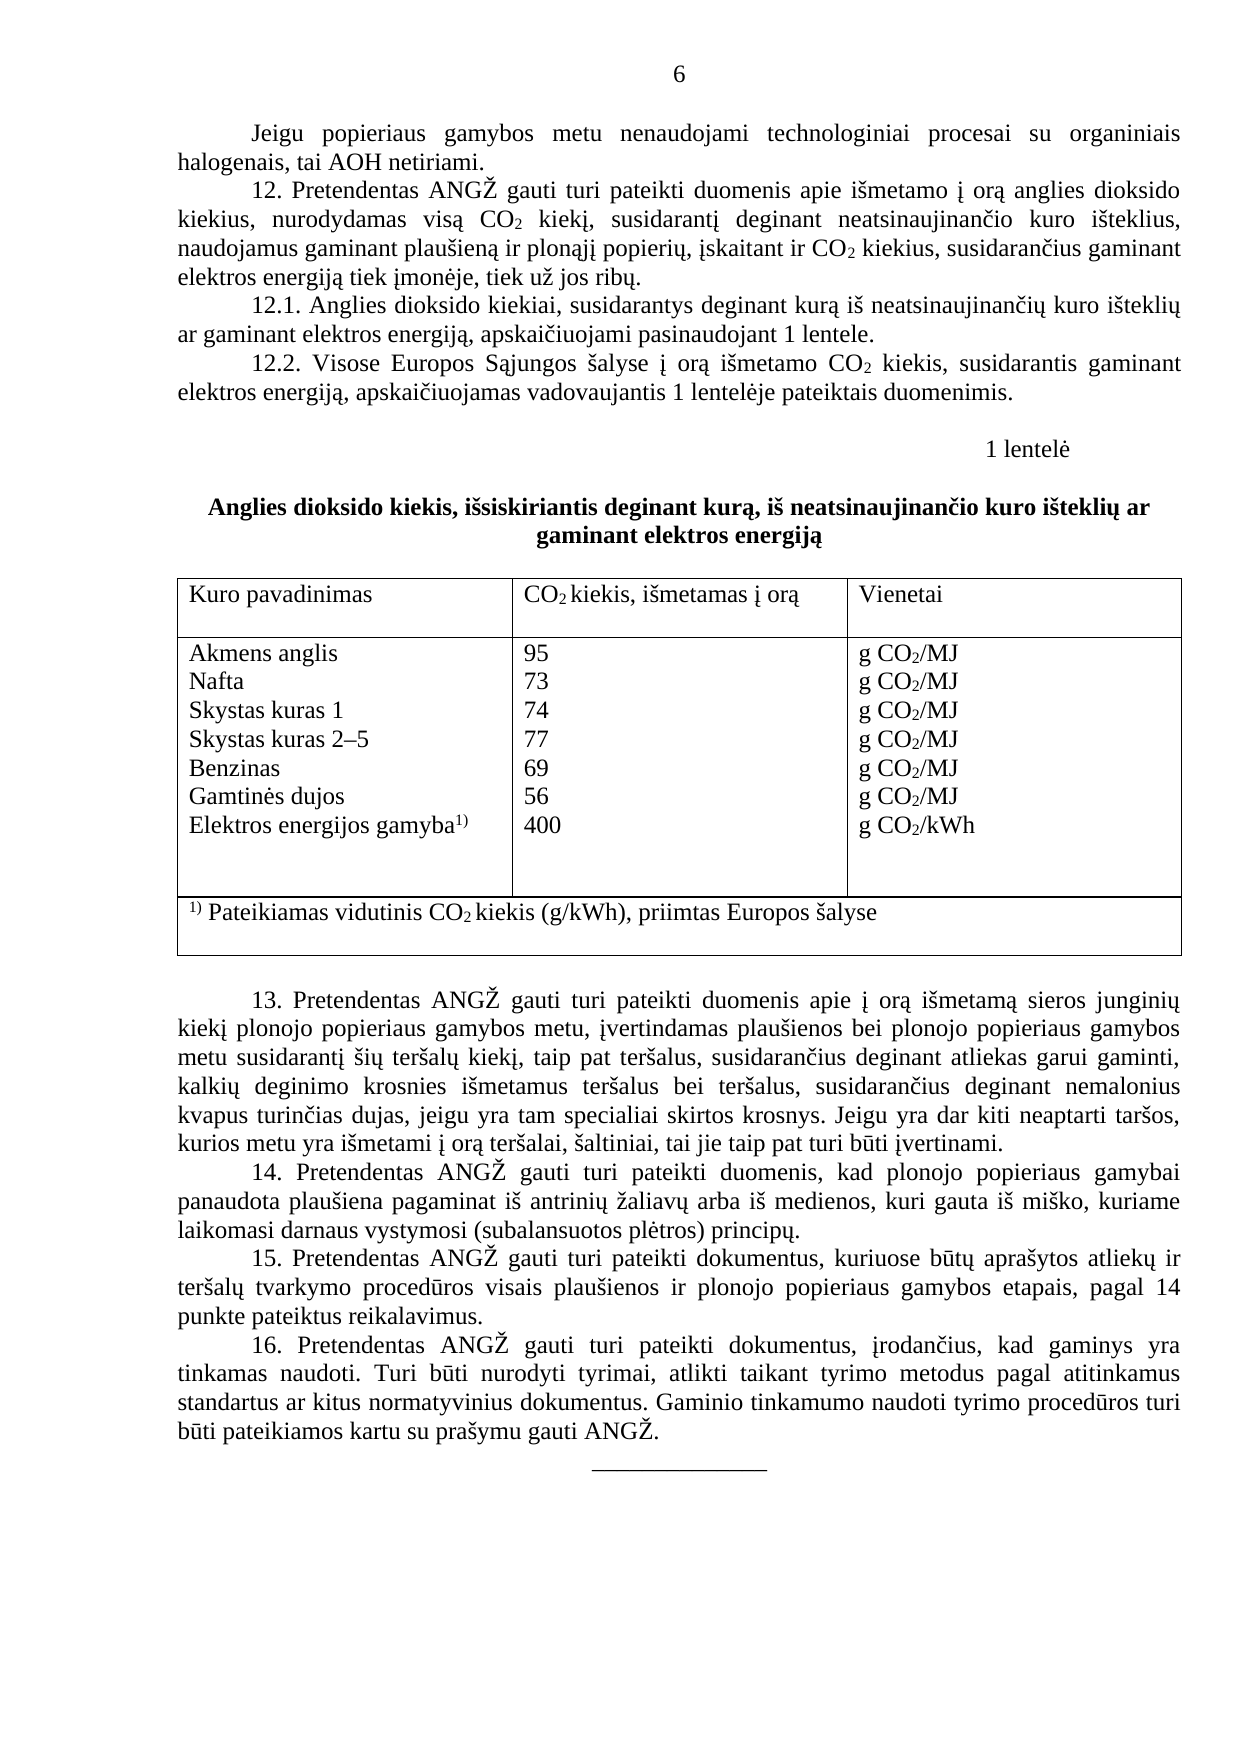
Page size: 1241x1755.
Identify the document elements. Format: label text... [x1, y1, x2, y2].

text Jeigu popieriaus gamybos metu nenaudojami technologiniai procesai su organiniais halogenais, tai AOH netiriami. [177, 118, 1181, 176]
text 1 lentelė [177, 434, 1181, 463]
table_cell Akmens anglis Nafta Skystas kuras 1 Skystas kuras 2–5 Benzinas Gamtinės dujos Elektros energijos gamyba1) [178, 638, 512, 896]
table_header CO2 kiekis, išmetamas į orą [513, 579, 847, 637]
table_cell 1) Pateikiamas vidutinis CO2 kiekis (g/kWh), priimtas Europos šalyse [178, 898, 1181, 955]
table_header Kuro pavadinimas [178, 579, 512, 637]
text ______________ [177, 1445, 1181, 1473]
text 15. Pretendentas ANGŽ gauti turi pateikti dokumentus, kuriuose būtų aprašytos atliekų ir teršalų tvarkymo procedūros visais plaušienos ir plonojo popieriaus gamybos etapais, pagal 14 punkte pateiktus reikalavimus. [177, 1243, 1181, 1330]
text 12.1. Anglies dioksido kiekiai, susidarantys deginant kurą iš neatsinaujinančių kuro išteklių ar gaminant elektros energiją, apskaičiuojami pasinaudojant 1 lentele. [177, 291, 1181, 348]
text 13. Pretendentas ANGŽ gauti turi pateikti duomenis apie į orą išmetamą sieros junginių kiekį plonojo popieriaus gamybos metu, įvertindamas plaušienos bei plonojo popieriaus gamybos metu susidarantį šių teršalų kiekį, taip pat teršalus, susidarančius deginant atliekas garui gaminti, kalkių deginimo krosnies išmetamus teršalus bei teršalus, susidarančius deginant nemalonius kvapus turinčias dujas, jeigu yra tam specialiai skirtos krosnys. Jeigu yra dar kiti neaptarti taršos, kurios metu yra išmetami į orą teršalai, šaltiniai, tai jie taip pat turi būti įvertinami. [177, 985, 1181, 1157]
text 16. Pretendentas ANGŽ gauti turi pateikti dokumentus, įrodančius, kad gaminys yra tinkamas naudoti. Turi būti nurodyti tyrimai, atlikti taikant tyrimo metodus pagal atitinkamus standartus ar kitus normatyvinius dokumentus. Gaminio tinkamumo naudoti tyrimo procedūros turi būti pateikiamos kartu su prašymu gauti ANGŽ. [177, 1330, 1181, 1445]
table_cell g CO2/MJ g CO2/MJ g CO2/MJ g CO2/MJ g CO2/MJ g CO2/MJ g CO2/kWh [848, 638, 1181, 896]
text 12.2. Visose Europos Sąjungos šalyse į orą išmetamo CO2 kiekis, susidarantis gaminant elektros energiją, apskaičiuojamas vadovaujantis 1 lentelėje pateiktais duomenimis. [177, 348, 1181, 406]
text 12. Pretendentas ANGŽ gauti turi pateikti duomenis apie išmetamo į orą anglies dioksido kiekius, nurodydamas visą CO2 kiekį, susidarantį deginant neatsinaujinančio kuro išteklius, naudojamus gaminant plaušieną ir plonąjį popierių, įskaitant ir CO2 kiekius, susidarančius gaminant elektros energiją tiek įmonėje, tiek už jos ribų. [177, 176, 1181, 291]
table_header Vienetai [848, 579, 1181, 637]
text 14. Pretendentas ANGŽ gauti turi pateikti duomenis, kad plonojo popieriaus gamybai panaudota plaušiena pagaminat iš antrinių žaliavų arba iš medienos, kuri gauta iš miško, kuriame laikomasi darnaus vystymosi (subalansuotos plėtros) principų. [177, 1157, 1181, 1243]
text Anglies dioksido kiekis, išsiskiriantis deginant kurą, iš neatsinaujinančio kuro išteklių ar gaminant elektros energiją [177, 492, 1181, 549]
table_cell 95 73 74 77 69 56 400 [513, 638, 847, 896]
